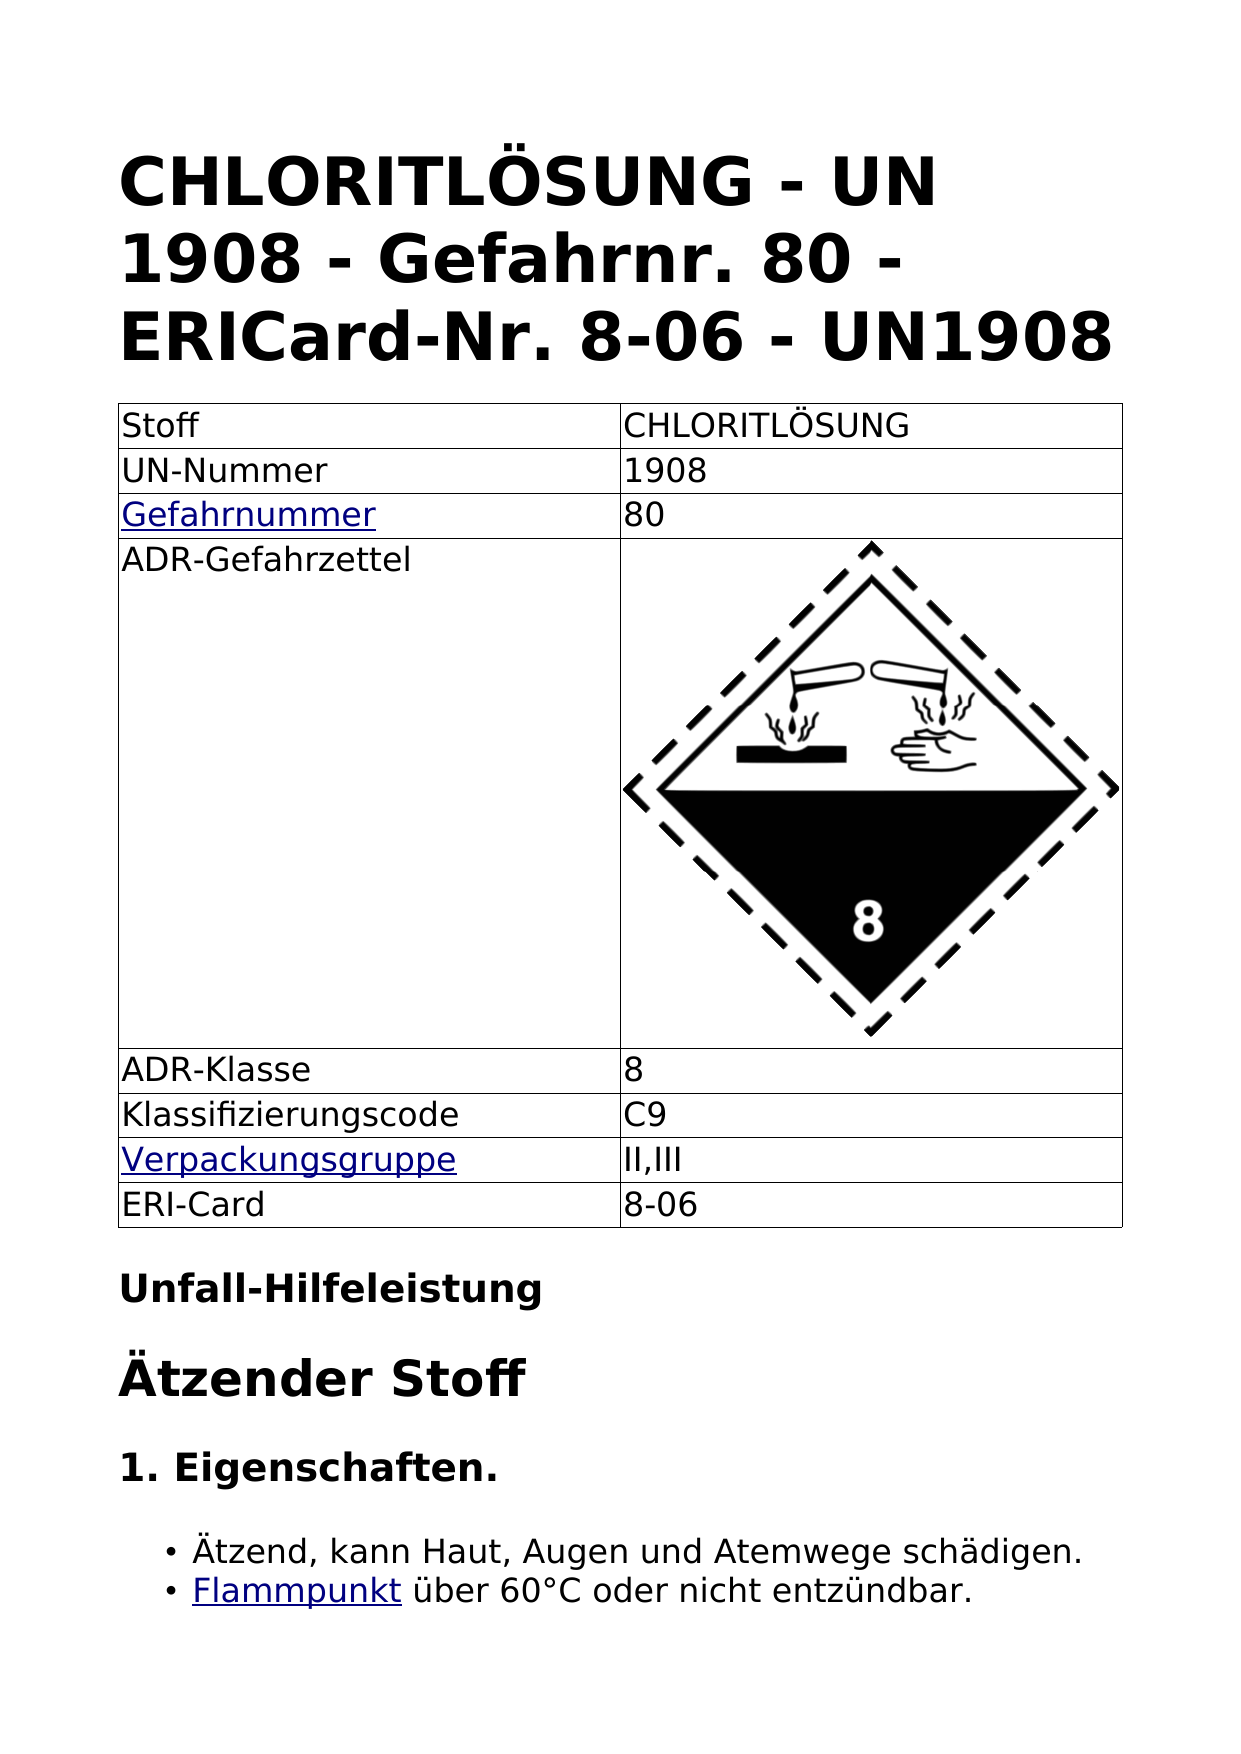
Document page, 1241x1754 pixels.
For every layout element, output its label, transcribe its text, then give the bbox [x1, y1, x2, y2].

table_header Stoff [119, 404, 620, 448]
table_cell ERI-Card [119, 1183, 620, 1227]
picture [622, 540, 1120, 1037]
table_cell Klassifizierungscode [119, 1094, 620, 1137]
list Flammpunkt über 60°C oder nicht entzündbar. [177, 1571, 1122, 1610]
table_cell II,III [621, 1138, 1122, 1182]
table_cell ADR-Gefahrzettel [119, 539, 620, 1048]
table_cell Verpackungsgruppe [119, 1138, 620, 1182]
table_cell Gefahrnummer [119, 494, 620, 538]
table_cell 8-06 [621, 1183, 1122, 1227]
table_cell 8 [621, 1049, 1122, 1092]
list Ätzend, kann Haut, Augen und Atemwege schädigen. [177, 1532, 1122, 1571]
table_cell ADR-Klasse [119, 1049, 620, 1092]
table_cell UN-Nummer [119, 449, 620, 493]
table_cell [621, 539, 1122, 1048]
table_cell 80 [621, 494, 1122, 538]
subtitle Ätzender Stoff [118, 1349, 1122, 1408]
table_header CHLORITLÖSUNG [621, 404, 1122, 448]
subtitle Unfall-Hilfeleistung [118, 1267, 1122, 1312]
subtitle CHLORITLÖSUNG - UN 1908 - Gefahrnr. 80 - ERICard-Nr. 8-06 - UN1908 [118, 143, 1122, 376]
subtitle 1. Eigenschaften. [118, 1445, 1122, 1490]
table_cell 1908 [621, 449, 1122, 493]
table_cell C9 [621, 1094, 1122, 1137]
